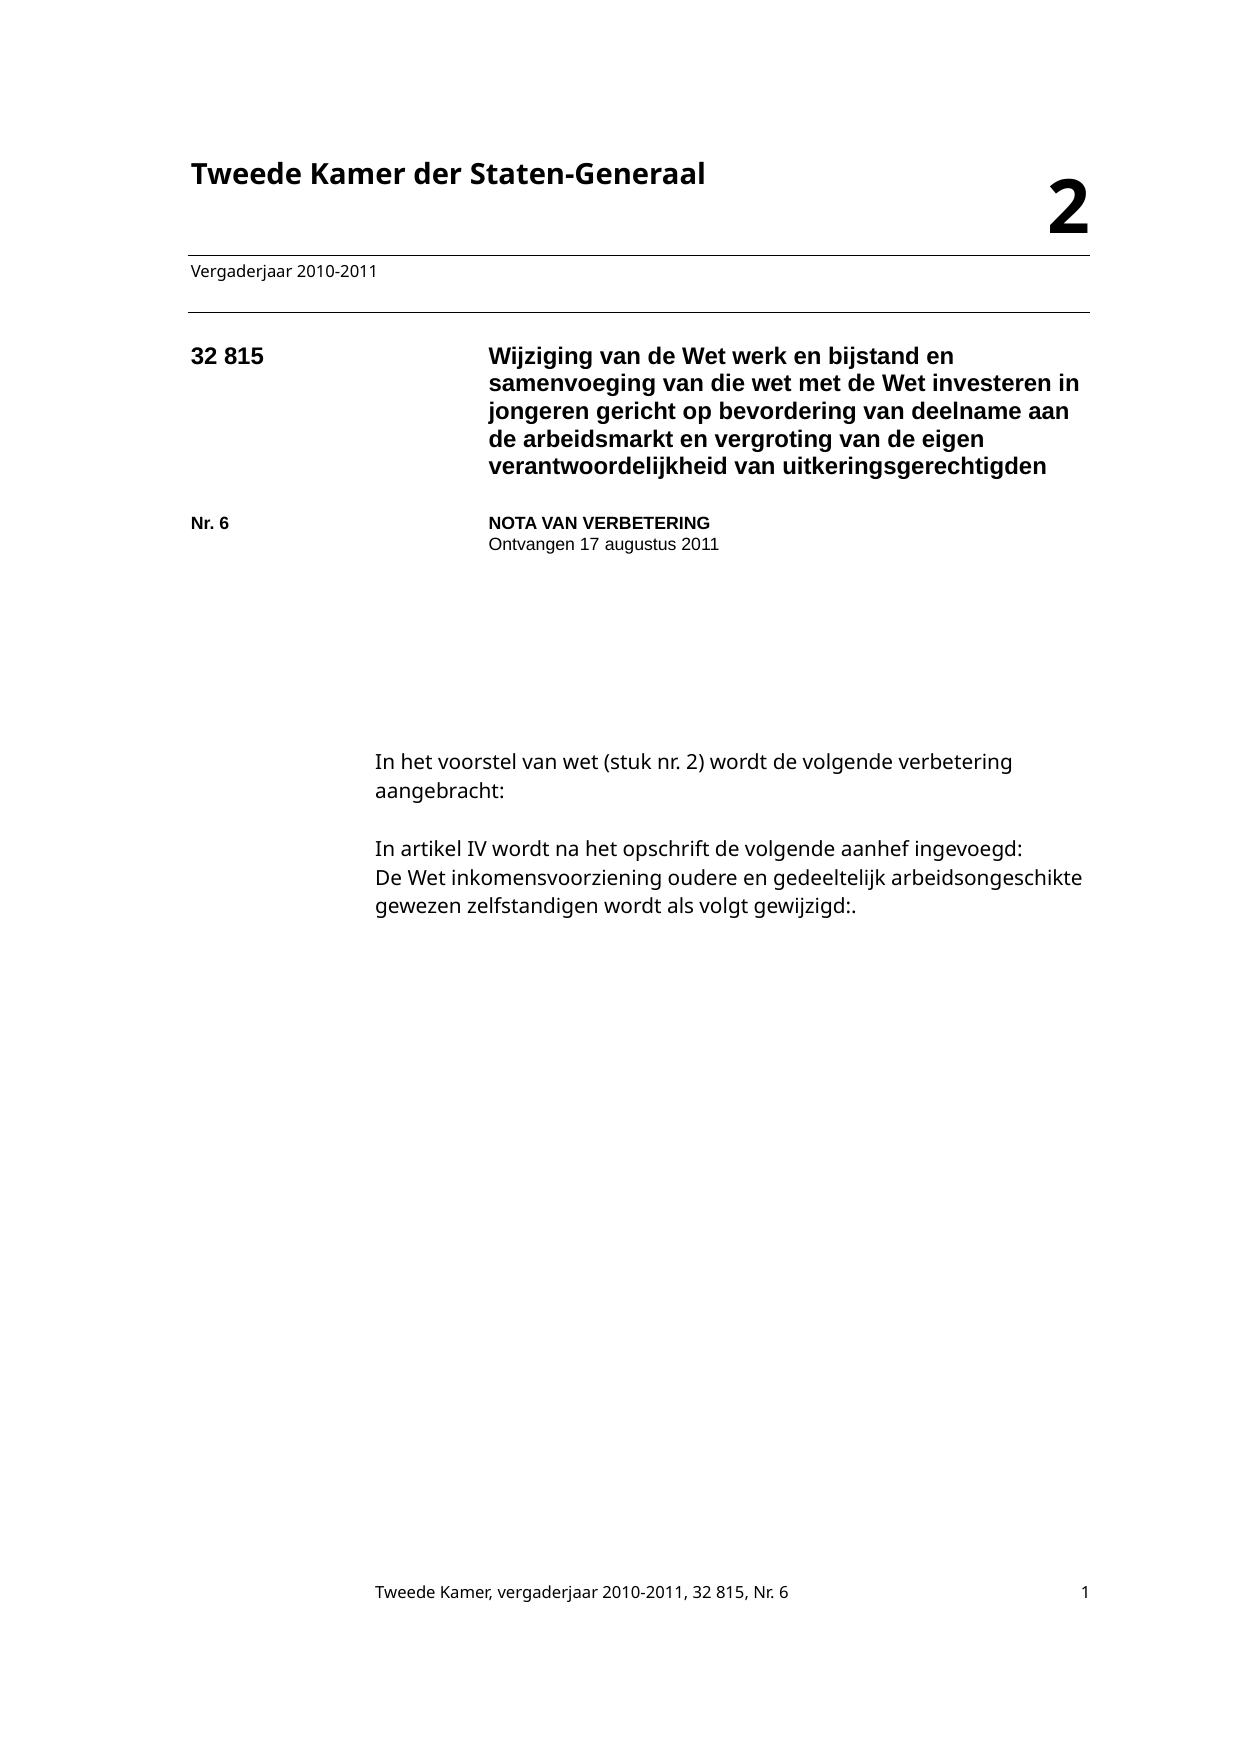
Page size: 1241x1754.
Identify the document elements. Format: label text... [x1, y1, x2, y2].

table_cell Wijziging van de Wet werk en bijstand en samenvoeging van die wet met de Wet investeren in jongeren gericht op bevordering van deelname aan de arbeidsmarkt en vergroting van de eigen verantwoordelijkheid van uitkeringsgerechtigden [485, 339, 1090, 510]
text De Wet inkomensvoorziening oudere en gedeeltelijk arbeidsongeschikte gewezen zelfstandigen wordt als volgt gewijzigd:. [375, 863, 1090, 919]
table_cell [485, 256, 1090, 312]
table_header Tweede Kamer der Staten-Generaal [188, 150, 909, 255]
table_cell [188, 313, 485, 339]
text In het voorstel van wet (stuk nr. 2) wordt de volgende verbetering aangebracht: [375, 747, 1090, 804]
table_header 2 [910, 150, 1090, 255]
table_cell 32 815 [188, 339, 485, 510]
table_cell Nr. 6 [188, 510, 485, 629]
text In artikel IV wordt na het opschrift de volgende aanhef ingevoegd: [375, 834, 1090, 863]
table_cell [485, 313, 1090, 339]
table_cell NOTA VAN VERBETERING Ontvangen 17 augustus 2011 [485, 510, 1090, 629]
table_cell Vergaderjaar 2010-2011 [188, 256, 485, 312]
